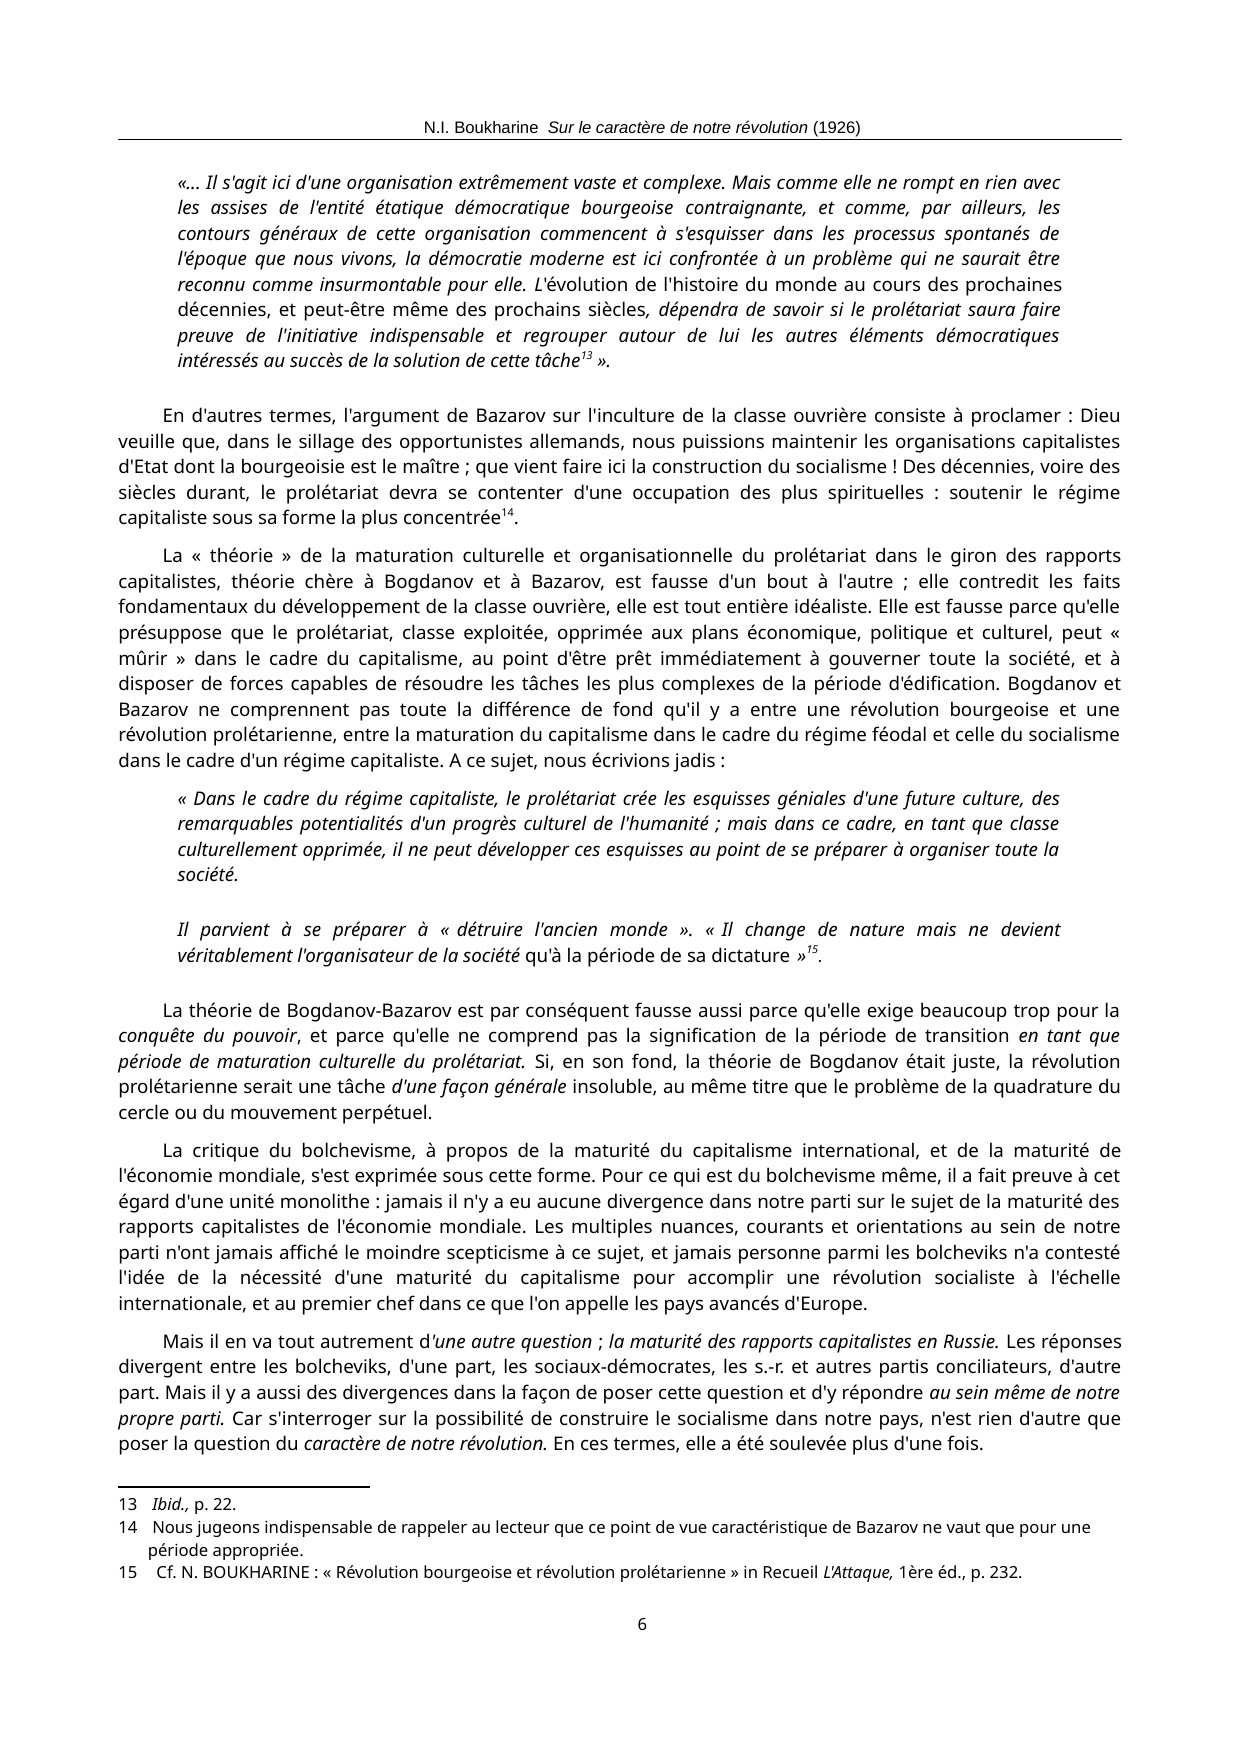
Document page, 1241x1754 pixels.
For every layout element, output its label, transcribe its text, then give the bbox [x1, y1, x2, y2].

text La « théorie » de la maturation culturelle et organisationnelle du prolétariat dans le giron des rapports capitalistes, théorie chère à Bogdanov et à Bazarov, est fausse d'un bout à l'autre ; elle contredit les faits fondamentaux du développement de la classe ouvrière, elle est tout entière idéaliste. Elle est fausse parce qu'elle présuppose que le prolétariat, classe exploitée, opprimée aux plans économique, politique et culturel, peut « mûrir » dans le cadre du capitalisme, au point d'être prêt immédiatement à gouverner toute la société, et à disposer de forces capables de résoudre les tâches les plus complexes de la période d'édification. Bogdanov et Bazarov ne comprennent pas toute la différence de fond qu'il y a entre une révolution bourgeoise et une révolution prolétarienne, entre la maturation du capitalisme dans le cadre du régime féodal et celle du socialisme dans le cadre d'un régime capitaliste. A ce sujet, nous écrivions jadis : [118, 543, 1122, 772]
text En d'autres termes, l'argument de Bazarov sur l'inculture de la classe ouvrière consiste à proclamer : Dieu veuille que, dans le sillage des opportunistes allemands, nous puissions maintenir les organisations capitalistes d'Etat dont la bourgeoisie est le maître ; que vient faire ici la construction du socialisme ! Des décennies, voire des siècles durant, le prolétariat devra se contenter d'une occupation des plus spirituelles : soutenir le régime capitaliste sous sa forme la plus concentrée. [118, 403, 1122, 530]
text Nous jugeons indispensable de rappeler au lecteur que ce point de vue caractéristique de Bazarov ne vaut que pour une période appropriée. [118, 1515, 1122, 1561]
text La critique du bolchevisme, à propos de la maturité du capitalisme international, et de la maturité de l'économie mondiale, s'est exprimée sous cette forme. Pour ce qui est du bolchevisme même, il a fait preuve à cet égard d'une unité monolithe : jamais il n'y a eu aucune divergence dans notre parti sur le sujet de la maturité des rapports capitalistes de l'économie mondiale. Les multiples nuances, courants et orientations au sein de notre parti n'ont jamais affiché le moindre scepticisme à ce sujet, et jamais personne parmi les bolcheviks n'a contesté l'idée de la nécessité d'une maturité du capitalisme pour accomplir une révolution socialiste à l'échelle internationale, et au premier chef dans ce que l'on appelle les pays avancés d'Europe. [118, 1137, 1122, 1316]
text Mais il en va tout autrement d'une autre question ; la maturité des rapports capitalistes en Russie. Les réponses divergent entre les bolcheviks, d'une part, les sociaux-démocrates, les s.-r. et autres partis conciliateurs, d'autre part. Mais il y a aussi des divergences dans la façon de poser cette question et d'y répondre au sein même de notre propre parti. Car s'interroger sur la possibilité de construire le socialisme dans notre pays, n'est rien d'autre que poser la question du caractère de notre révolution. En ces termes, elle a été soulevée plus d'une fois. [118, 1328, 1122, 1456]
text «... Il s'agit ici d'une organisation extrêmement vaste et complexe. Mais comme elle ne rompt en rien avec les assises de l'entité étatique démocratique bourgeoise contraignante, et comme, par ailleurs, les contours généraux de cette organisation commencent à s'esquisser dans les processus spontanés de l'époque que nous vivons, la démocratie moderne est ici confrontée à un problème qui ne saurait être reconnu comme insurmontable pour elle. L'évolution de l'histoire du monde au cours des prochaines décennies, et peut-être même des prochains siècles, dépendra de savoir si le prolétariat saura faire preuve de l'initiative indispensable et regrouper autour de lui les autres éléments démocratiques intéressés au succès de la solution de cette tâche ». [177, 169, 1063, 373]
text « Dans le cadre du régime capitaliste, le prolétariat crée les esquisses géniales d'une future culture, des remarquables potentialités d'un progrès culturel de l'humanité ; mais dans ce cadre, en tant que classe culturellement opprimée, il ne peut développer ces esquisses au point de se préparer à organiser toute la société. [177, 785, 1063, 887]
text Cf. N. BOUKHARINE : « Révolution bourgeoise et révolution prolétarienne » in Recueil L'Attaque, 1ère éd., p. 232. [118, 1561, 1122, 1583]
text Il parvient à se préparer à « détruire l'ancien monde ». « Il change de nature mais ne devient véritablement l'organisateur de la société qu'à la période de sa dictature ». [177, 916, 1063, 967]
text Ibid., p. 22. [118, 1493, 1122, 1515]
text La théorie de Bogdanov-Bazarov est par conséquent fausse aussi parce qu'elle exige beaucoup trop pour la conquête du pouvoir, et parce qu'elle ne comprend pas la signification de la période de transition en tant que période de maturation culturelle du prolétariat. Si, en son fond, la théorie de Bogdanov était juste, la révolution prolétarienne serait une tâche d'une façon générale insoluble, au même titre que le problème de la quadrature du cercle ou du mouvement perpétuel. [118, 997, 1122, 1124]
